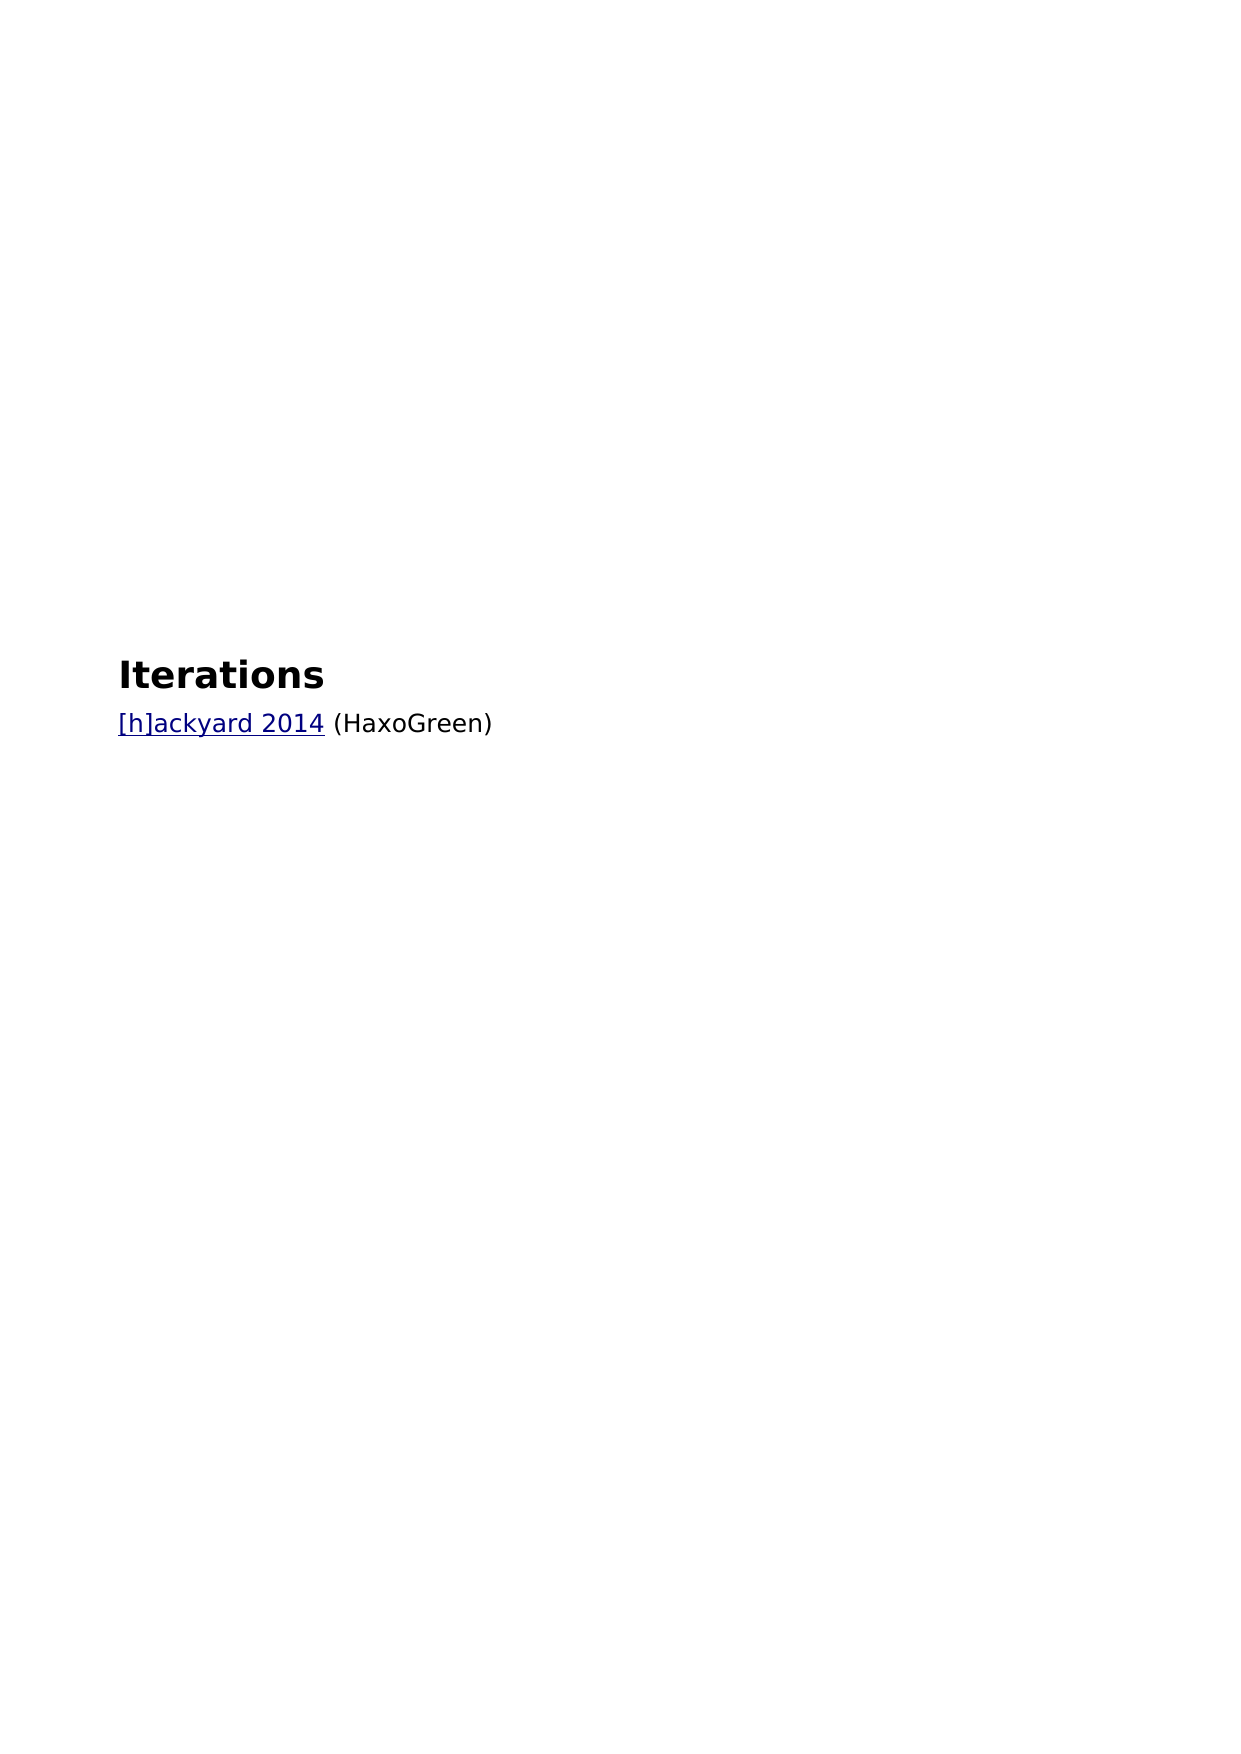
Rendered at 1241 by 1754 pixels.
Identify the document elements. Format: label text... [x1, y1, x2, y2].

subtitle Iterations [118, 653, 1122, 697]
text [h]ackyard 2014 (HaxoGreen) [118, 710, 1122, 739]
